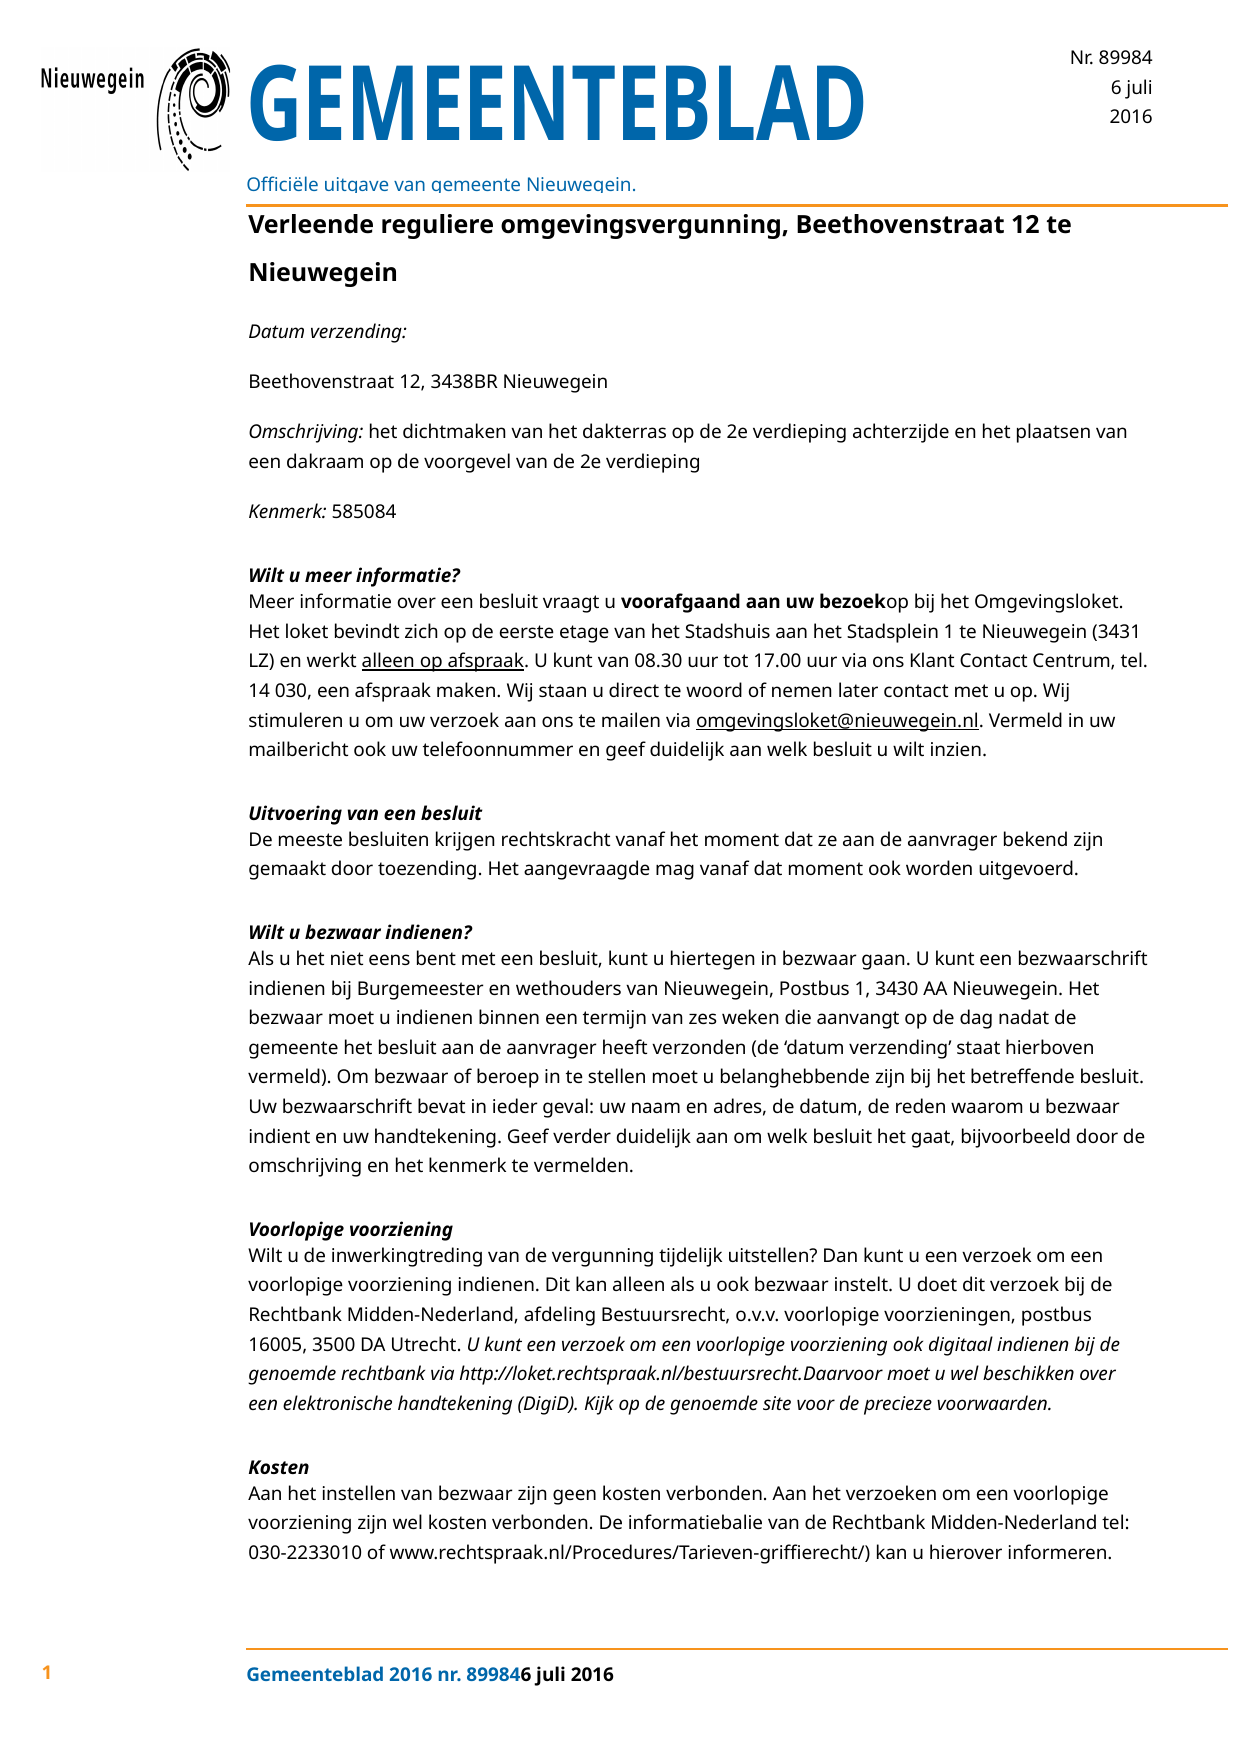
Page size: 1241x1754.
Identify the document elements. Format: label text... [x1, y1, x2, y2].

text Kenmerk: 585084 [248, 499, 1152, 524]
text Omschrijving: het dichtmaken van het dakterras op de 2e verdieping achterzijde en het plaatsen van een dakraam op de voorgevel van de 2e verdieping [248, 419, 1152, 474]
text Als u het niet eens bent met een besluit, kunt u hiertegen in bezwaar gaan. U kunt een bezwaarschrift indienen bij Burgemeester en wethouders van Nieuwegein, Postbus 1, 3430 AA Nieuwegein. Het bezwaar moet u indienen binnen een termijn van zes weken die aanvangt op de dag nadat de gemeente het besluit aan de aanvrager heeft verzonden (de ‘datum verzending’ staat hierboven vermeld). Om bezwaar of beroep in te stellen moet u belanghebbende zijn bij het betreffende besluit. Uw bezwaarschrift bevat in ieder geval: uw naam en adres, de datum, de reden waarom u bezwaar indient en uw handtekening. Geef verder duidelijk aan om welk besluit het gaat, bijvoorbeeld door de omschrijving en het kenmerk te vermelden. [248, 945, 1152, 1178]
text Wilt u meer informatie? [248, 563, 1152, 588]
text Verleende reguliere omgevingsvergunning, Beethovenstraat 12 te Nieuwegein [248, 207, 1152, 288]
text Voorlopige voorziening [248, 1216, 1152, 1242]
text Beethovenstraat 12, 3438BR Nieuwegein [248, 368, 1152, 394]
text Meer informatie over een besluit vraagt u voorafgaand aan uw bezoekop bij het Omgevingsloket. Het loket bevindt zich op de eerste etage van het Stadshuis aan het Stadsplein 1 te Nieuwegein (3431 LZ) en werkt alleen op afspraak. U kunt van 08.30 uur tot 17.00 uur via ons Klant Contact Centrum, tel. 14 030, een afspraak maken. Wij staan u direct te woord of nemen later contact met u op. Wij stimuleren u om uw verzoek aan ons te mailen via omgevingsloket@nieuwegein.nl. Vermeld in uw mailbericht ook uw telefoonnummer en geef duidelijk aan welk besluit u wilt inzien. [248, 588, 1152, 762]
text Uitvoering van een besluit [248, 800, 1152, 826]
text De meeste besluiten krijgen rechtskracht vanaf het moment dat ze aan de aanvrager bekend zijn gemaakt door toezending. Het aangevraagde mag vanaf dat moment ook worden uitgevoerd. [248, 826, 1152, 881]
text Datum verzending: [248, 318, 1152, 344]
text Kosten [248, 1454, 1152, 1480]
text Wilt u de inwerkingtreding van de vergunning tijdelijk uitstellen? Dan kunt u een verzoek om een voorlopige voorziening indienen. Dit kan alleen als u ook bezwaar instelt. U doet dit verzoek bij de Rechtbank Midden-Nederland, afdeling Bestuursrecht, o.v.v. voorlopige voorzieningen, postbus 16005, 3500 DA Utrecht. U kunt een verzoek om een voorlopige voorziening ook digitaal indienen bij de genoemde rechtbank via http://loket.rechtspraak.nl/bestuursrecht.Daarvoor moet u wel beschikken over een elektronische handtekening (DigiD). Kijk op de genoemde site voor de precieze voorwaarden. [248, 1242, 1152, 1416]
picture [41, 47, 231, 172]
text Aan het instellen van bezwaar zijn geen kosten verbonden. Aan het verzoeken om een voorlopige voorziening zijn wel kosten verbonden. De informatiebalie van de Rechtbank Midden-Nederland tel: 030-2233010 of www.rechtspraak.nl/Procedures/Tarieven-griffierecht/) kan u hierover informeren. [248, 1480, 1152, 1564]
text Wilt u bezwaar indienen? [248, 919, 1152, 945]
